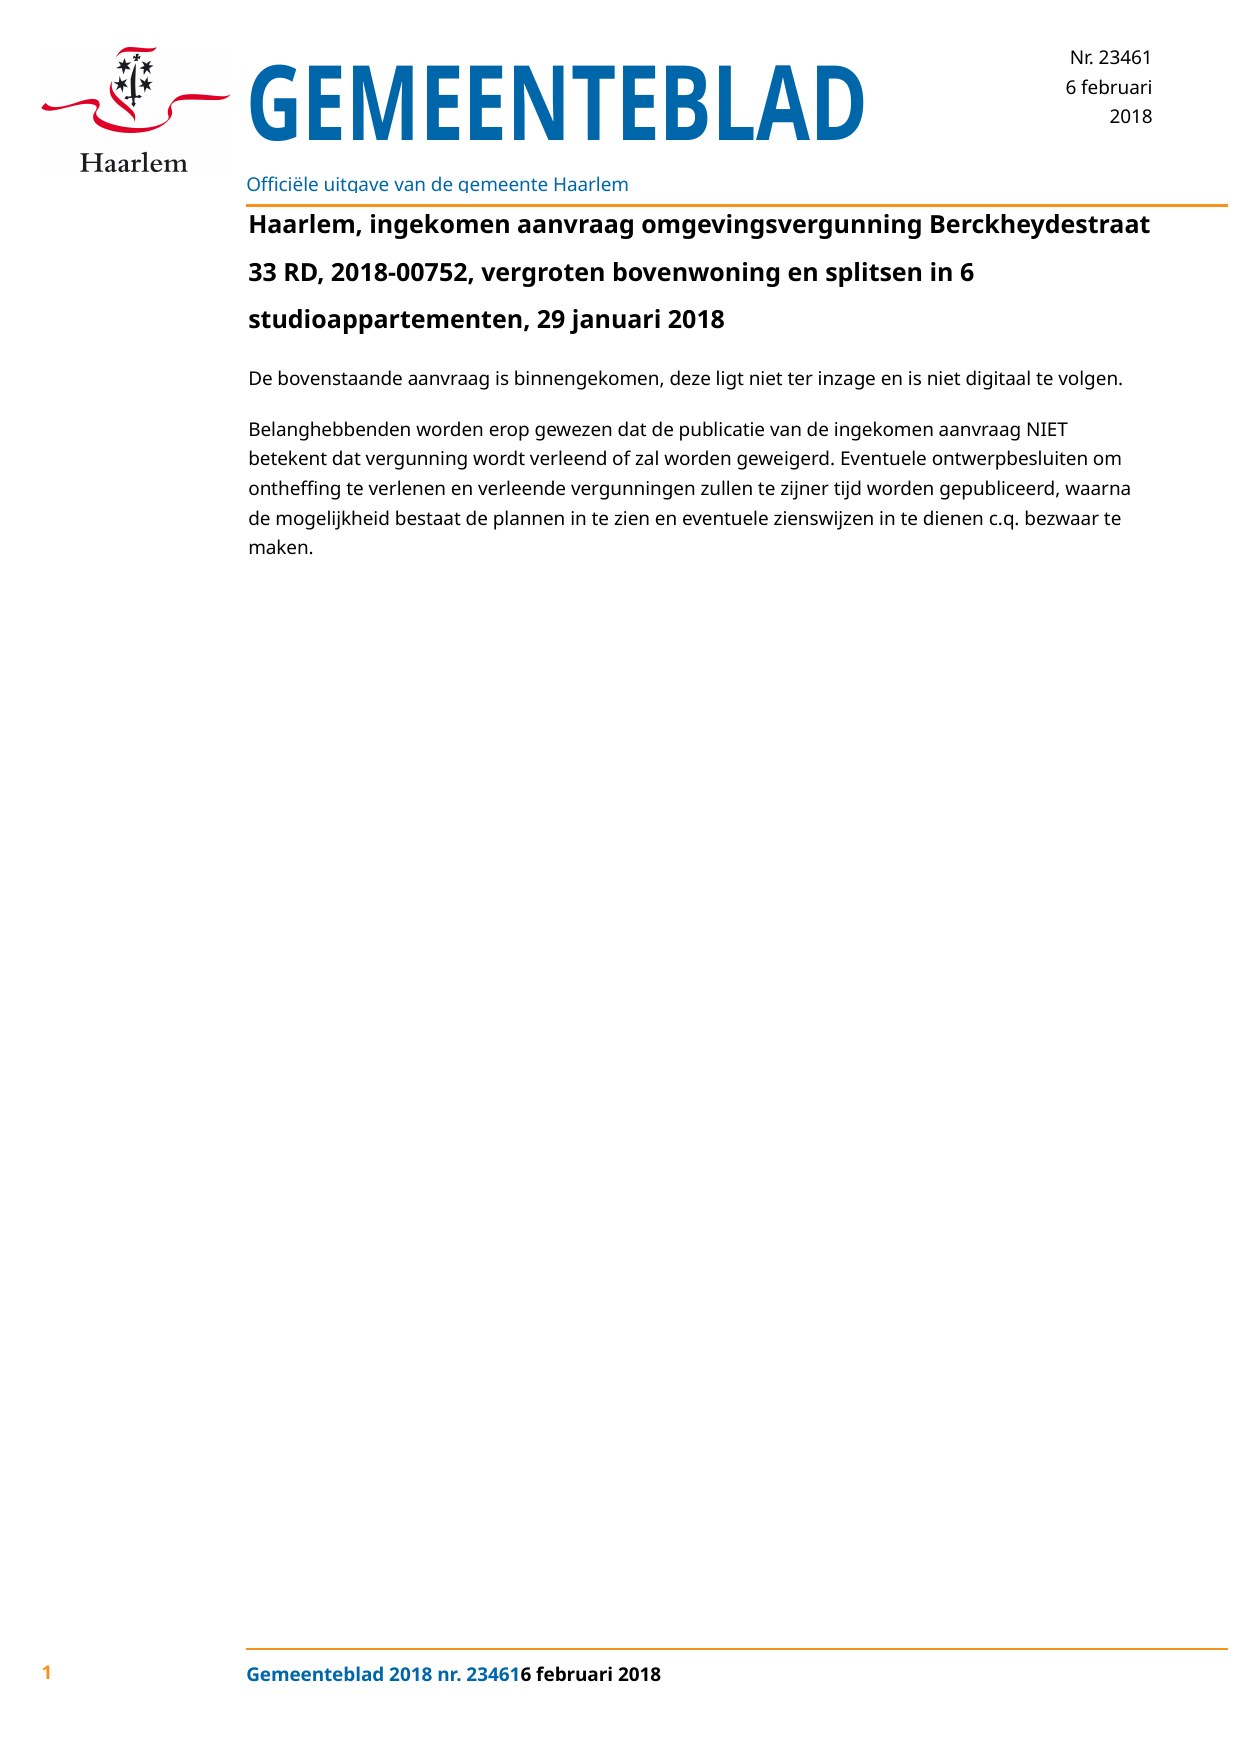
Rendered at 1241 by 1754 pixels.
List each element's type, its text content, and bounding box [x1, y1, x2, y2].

text Belanghebbenden worden erop gewezen dat de publicatie van de ingekomen aanvraag NIET betekent dat vergunning wordt verleend of zal worden geweigerd. Eventuele ontwerpbesluiten om ontheffing te verlenen en verleende vergunningen zullen te zijner tijd worden gepubliceerd, waarna de mogelijkheid bestaat de plannen in te zien en eventuele zienswijzen in te dienen c.q. bezwaar te maken. [248, 416, 1152, 560]
picture [41, 47, 231, 172]
text De bovenstaande aanvraag is binnengekomen, deze ligt niet ter inzage en is niet digitaal te volgen. [248, 366, 1152, 391]
text Haarlem, ingekomen aanvraag omgevingsvergunning Berckheydestraat 33 RD, 2018-00752, vergroten bovenwoning en splitsen in 6 studioappartementen, 29 januari 2018 [248, 207, 1152, 336]
